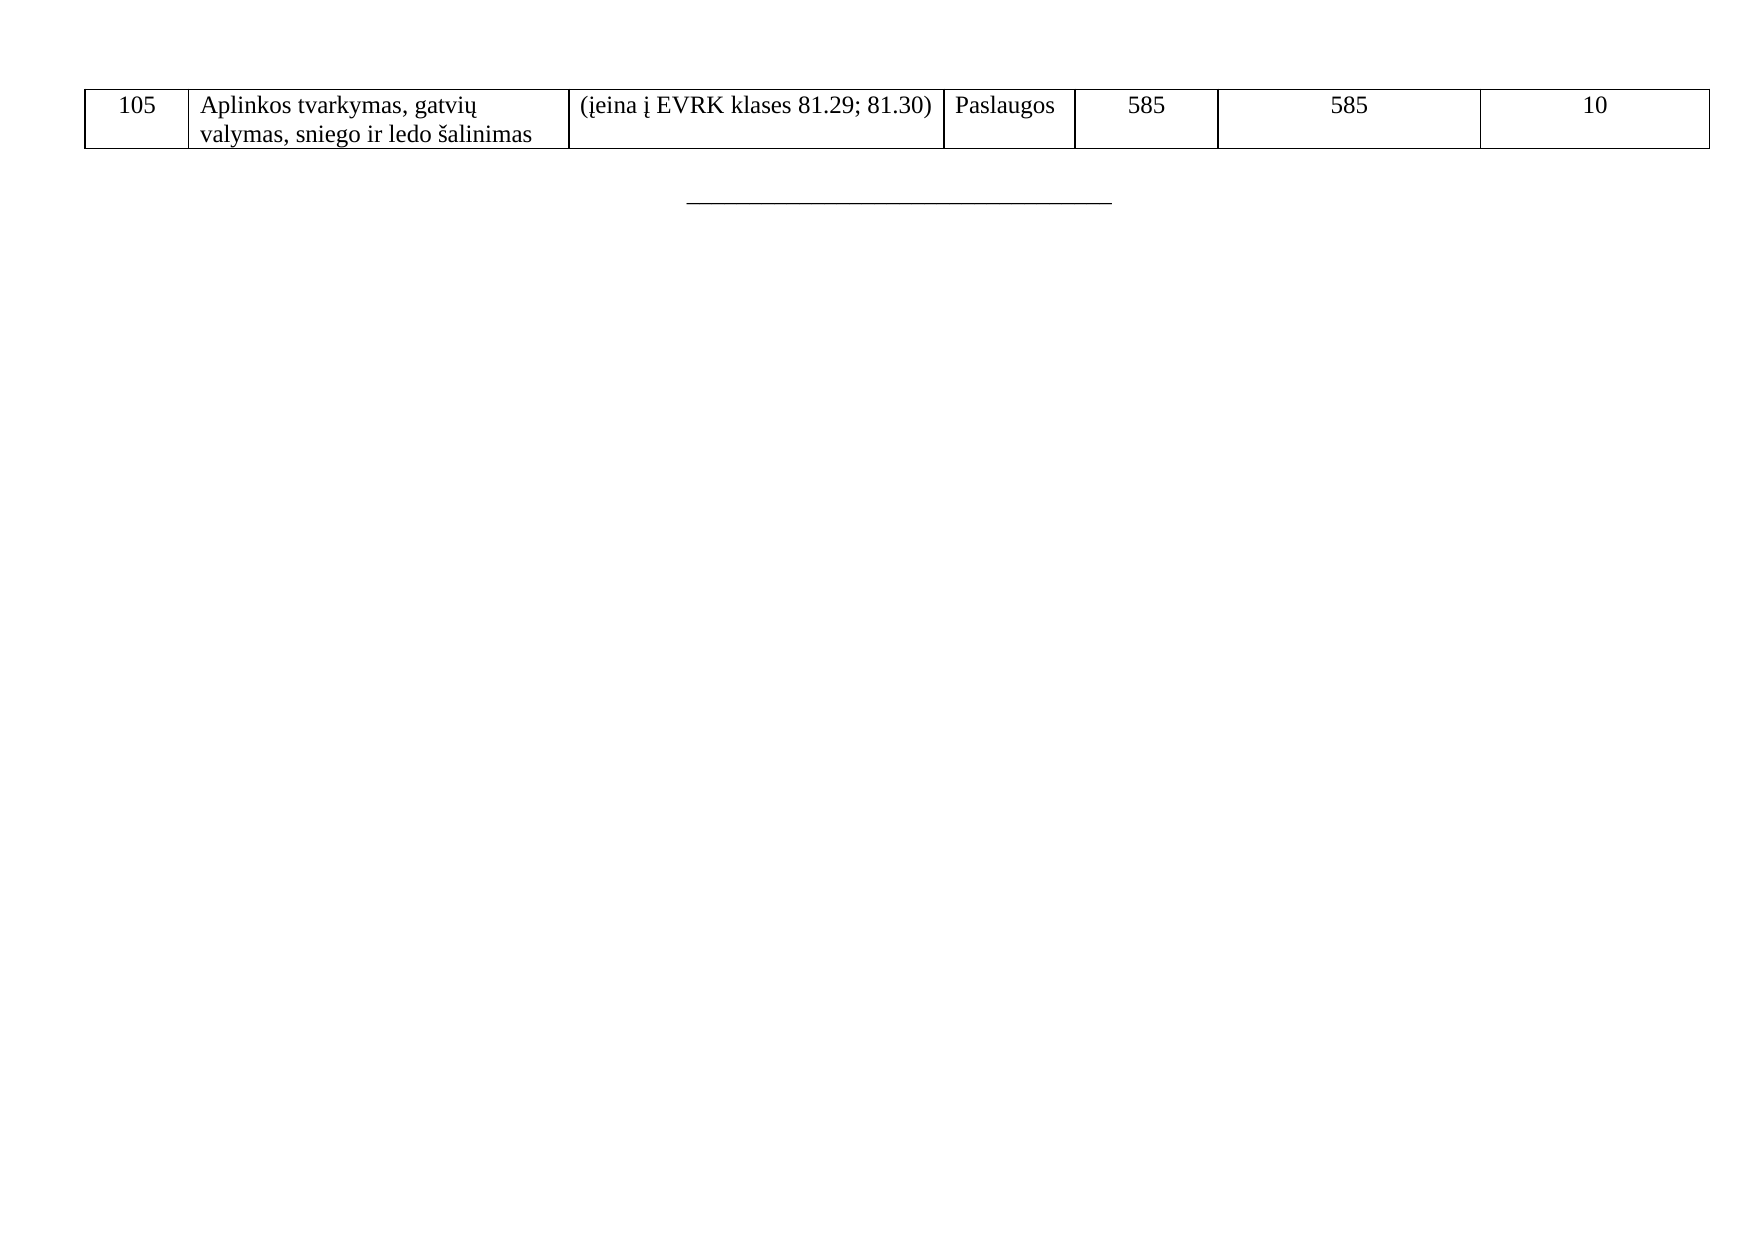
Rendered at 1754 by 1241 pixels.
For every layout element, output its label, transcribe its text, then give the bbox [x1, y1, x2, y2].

table_cell Paslaugos [945, 90, 1074, 148]
table_cell 585 [1076, 90, 1217, 148]
table_cell Aplinkos tvarkymas, gatvių valymas, sniego ir ledo šalinimas [189, 90, 568, 148]
table_cell 105 [86, 90, 188, 148]
table_cell (įeina į EVRK klases 81.29; 81.30) [570, 90, 943, 148]
table_cell 10 [1481, 90, 1709, 148]
table_cell 585 [1219, 90, 1480, 148]
text __________________________________ [89, 178, 1709, 207]
